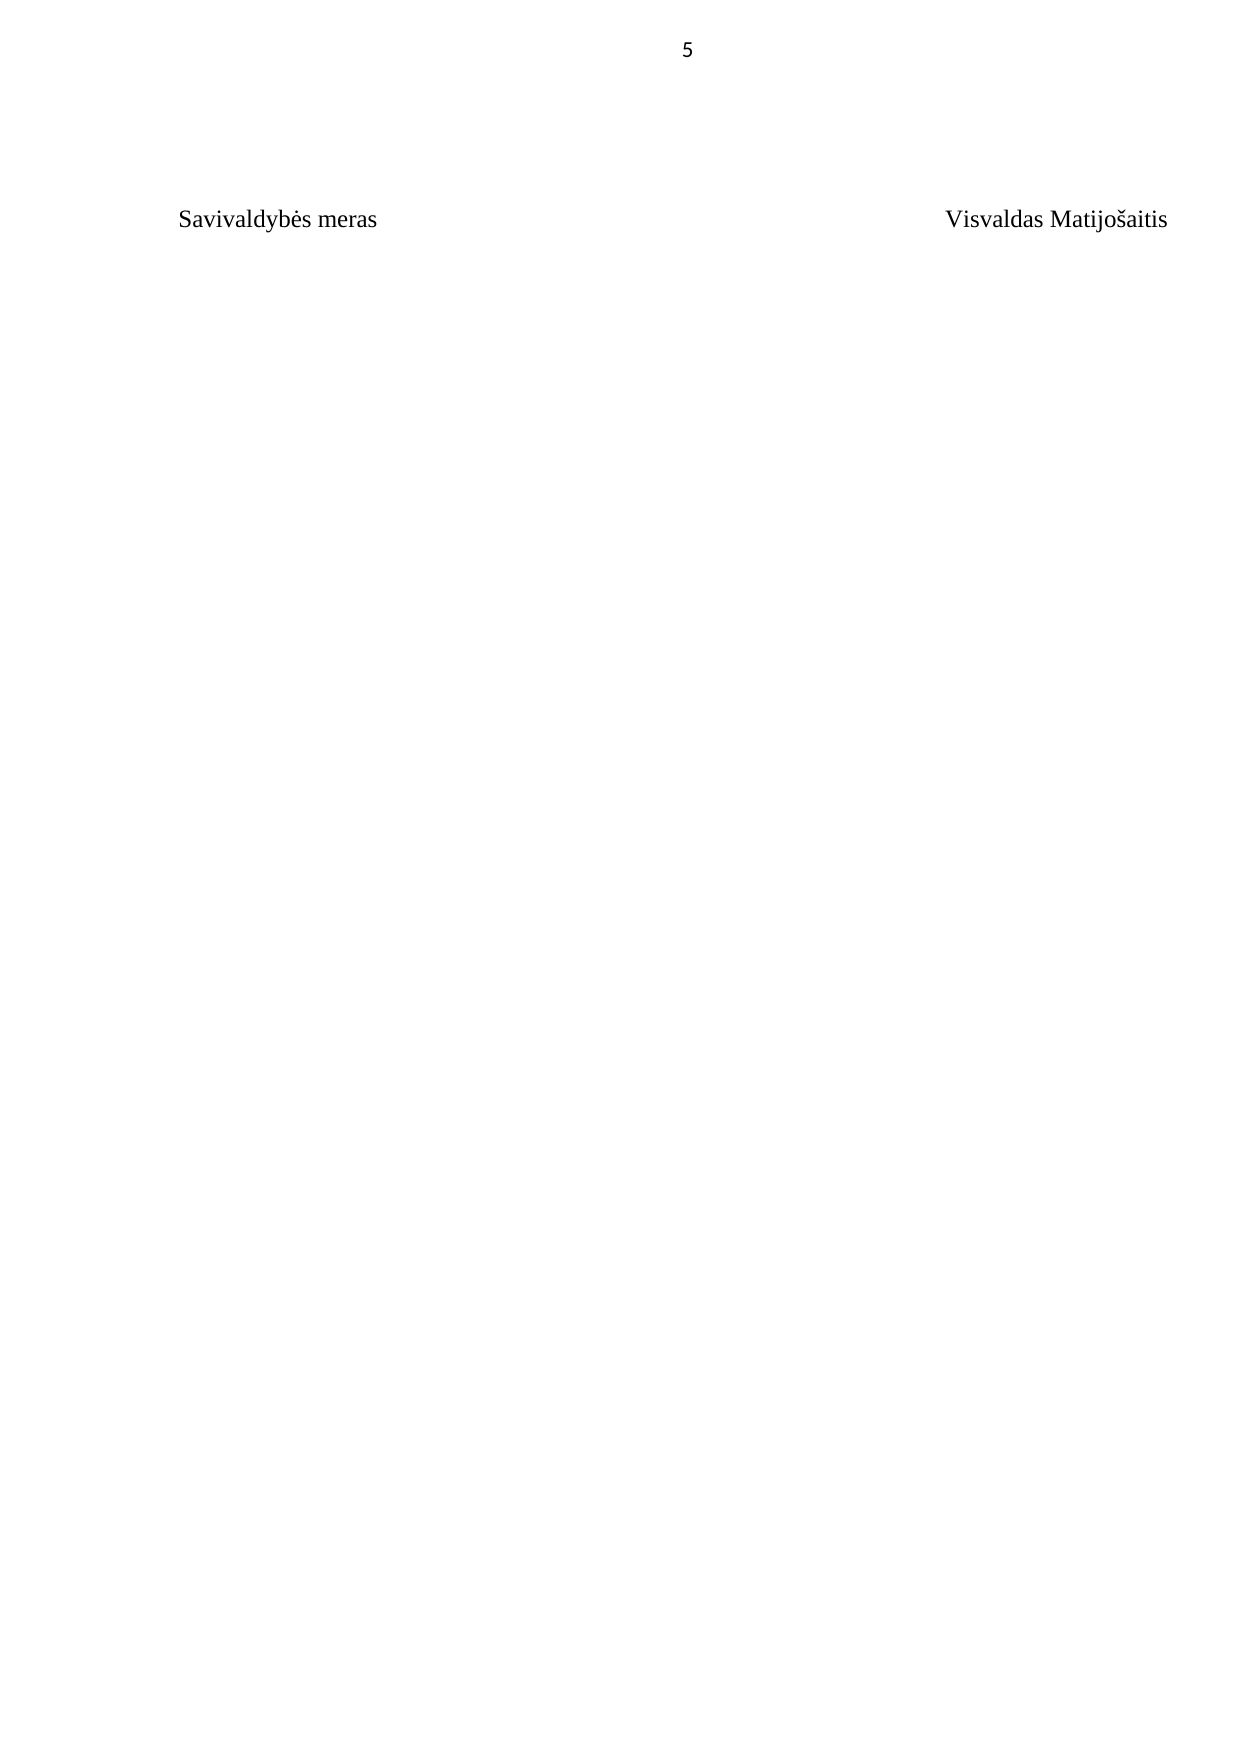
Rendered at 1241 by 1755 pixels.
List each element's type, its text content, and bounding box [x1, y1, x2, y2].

text Savivaldybės meras Visvaldas Matijošaitis [178, 204, 1198, 233]
